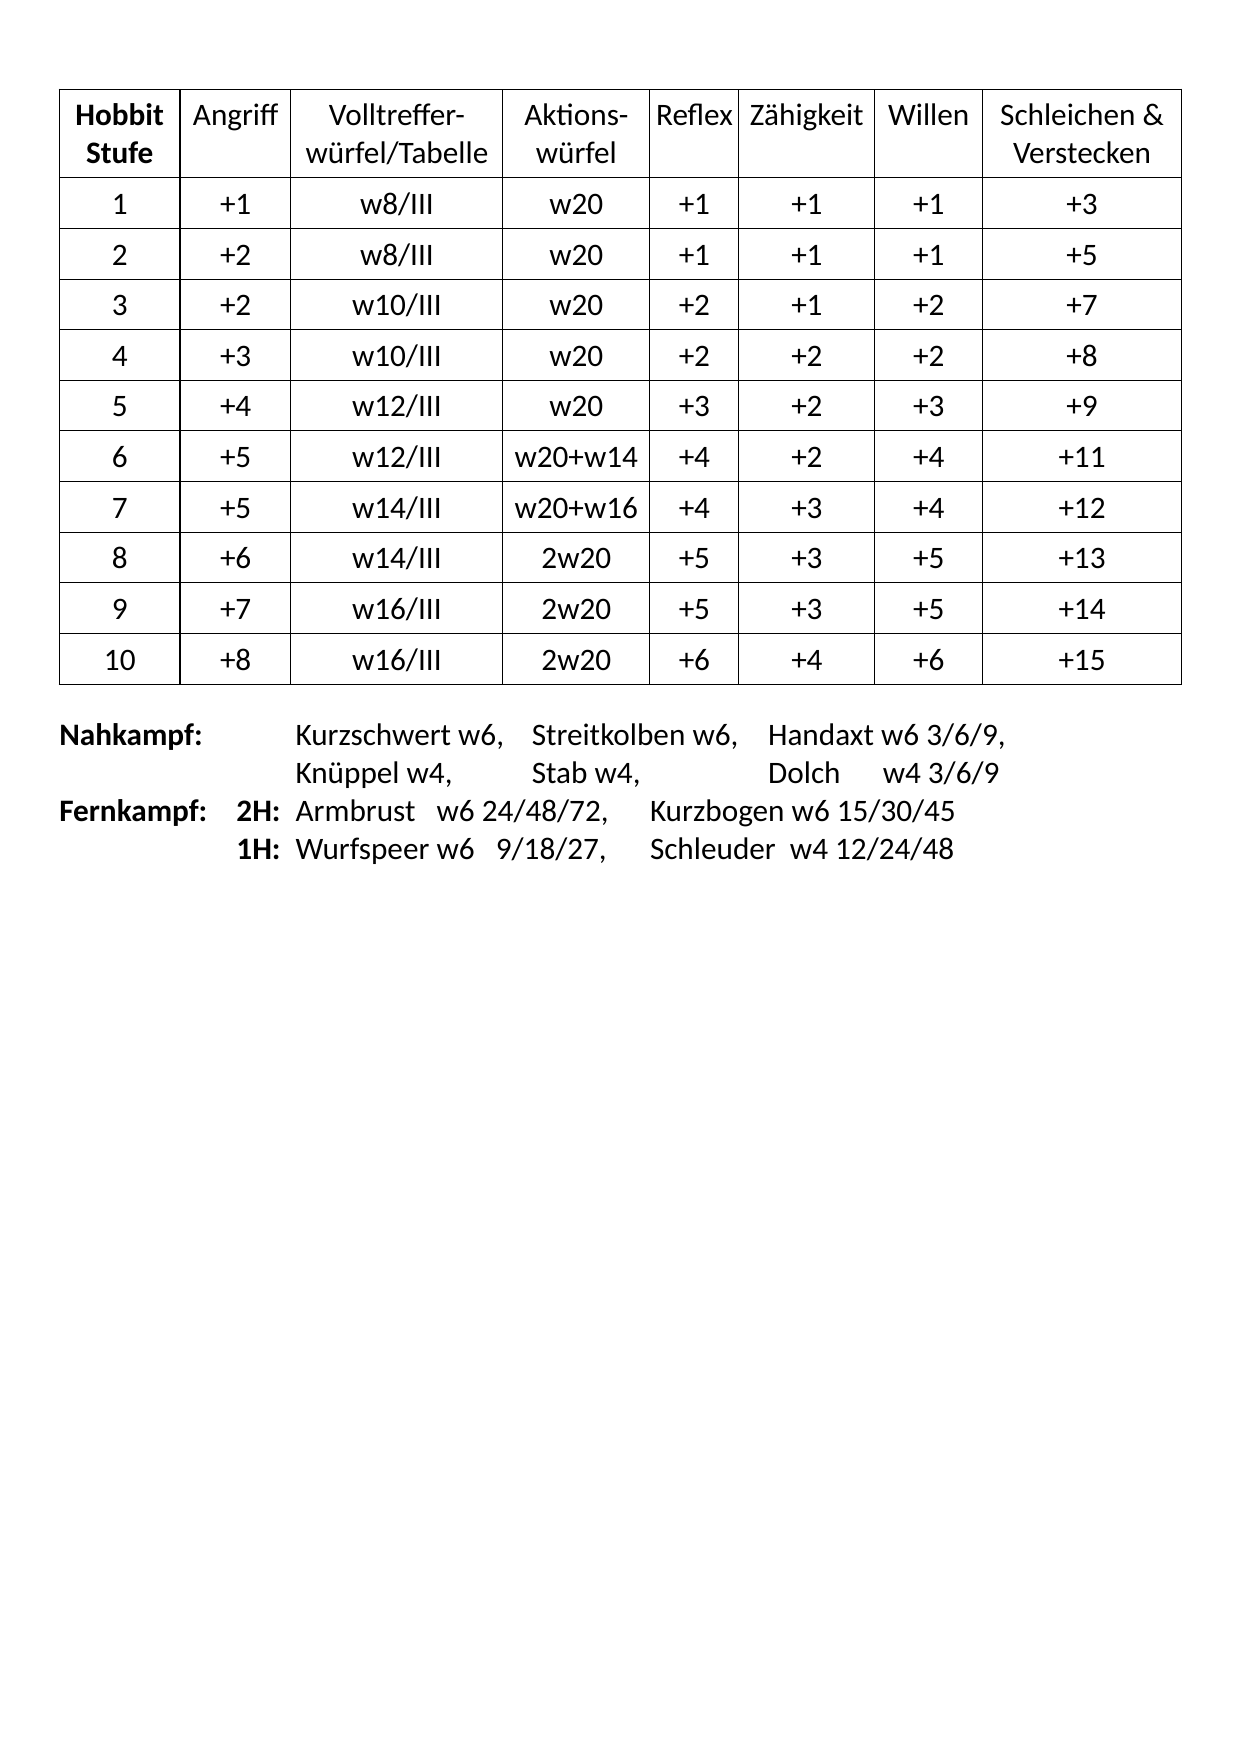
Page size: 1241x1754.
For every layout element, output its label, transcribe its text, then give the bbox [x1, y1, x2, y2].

table_cell 4 [60, 330, 179, 380]
table_cell +1 [739, 229, 874, 278]
table_cell +3 [739, 583, 874, 633]
table_cell w16/III [291, 583, 502, 633]
table_cell +3 [650, 381, 738, 430]
table_cell +2 [739, 381, 874, 430]
table_cell +6 [650, 634, 738, 683]
table_cell w20+w16 [503, 482, 649, 532]
table_cell +3 [181, 330, 290, 380]
table_cell 2w20 [503, 634, 649, 683]
table_header Volltreffer-würfel/Tabelle [291, 90, 502, 177]
table_cell 6 [60, 431, 179, 481]
table_header Aktions- würfel [503, 90, 649, 177]
table_cell w16/III [291, 634, 502, 683]
table_cell +1 [875, 229, 982, 278]
table_cell +1 [739, 178, 874, 228]
table_cell +11 [983, 431, 1181, 481]
table_cell +3 [983, 178, 1181, 228]
table_cell w20 [503, 381, 649, 430]
table_cell +3 [875, 381, 982, 430]
table_cell +5 [650, 533, 738, 582]
table_cell +3 [739, 533, 874, 582]
table_cell +15 [983, 634, 1181, 683]
table_cell +5 [181, 482, 290, 532]
table_cell +4 [650, 482, 738, 532]
table_header Hobbit Stufe [60, 90, 179, 177]
table_cell +6 [875, 634, 982, 683]
table_cell 2w20 [503, 533, 649, 582]
table_cell +1 [181, 178, 290, 228]
table_cell +2 [181, 280, 290, 329]
table_cell +4 [739, 634, 874, 683]
table_cell +3 [739, 482, 874, 532]
table_cell +6 [181, 533, 290, 582]
table_cell 5 [60, 381, 179, 430]
table_cell +2 [739, 330, 874, 380]
table_cell w20 [503, 178, 649, 228]
table_cell w20 [503, 280, 649, 329]
table_cell +5 [650, 583, 738, 633]
table_cell 1 [60, 178, 179, 228]
table_cell w10/III [291, 330, 502, 380]
table_cell w8/III [291, 178, 502, 228]
table_header Schleichen & Verstecken [983, 90, 1181, 177]
table_cell w12/III [291, 431, 502, 481]
table_cell +2 [875, 280, 982, 329]
table_cell w20+w14 [503, 431, 649, 481]
table_cell +4 [875, 482, 982, 532]
table_cell +8 [181, 634, 290, 683]
table_cell +12 [983, 482, 1181, 532]
table_cell +2 [650, 330, 738, 380]
table_cell +5 [983, 229, 1181, 278]
table_cell w10/III [291, 280, 502, 329]
text Nahkampf: Kurzschwert w6, Streitkolben w6, Handaxt w6 3/6/9, [59, 715, 1181, 753]
table_cell +1 [739, 280, 874, 329]
table_cell 8 [60, 533, 179, 582]
table_header Zähigkeit [739, 90, 874, 177]
table_cell +14 [983, 583, 1181, 633]
text Fernkampf: 2H: Armbrust w6 24/48/72, Kurzbogen w6 15/30/45 [59, 791, 1181, 829]
table_cell w12/III [291, 381, 502, 430]
table_cell +7 [181, 583, 290, 633]
text Knüppel w4, Stab w4, Dolch w4 3/6/9 [59, 753, 1181, 791]
table_cell 2 [60, 229, 179, 278]
table_cell +2 [739, 431, 874, 481]
table_cell +4 [875, 431, 982, 481]
table_cell w20 [503, 330, 649, 380]
table_cell +5 [875, 533, 982, 582]
table_cell +8 [983, 330, 1181, 380]
table_cell 2w20 [503, 583, 649, 633]
table_cell +5 [181, 431, 290, 481]
table_cell 7 [60, 482, 179, 532]
table_cell w14/III [291, 533, 502, 582]
table_cell w8/III [291, 229, 502, 278]
table_cell +5 [875, 583, 982, 633]
table_cell +4 [650, 431, 738, 481]
table_header Reflex [650, 90, 738, 177]
table_header Angriff [181, 90, 290, 177]
table_cell w20 [503, 229, 649, 278]
table_cell +1 [650, 178, 738, 228]
table_cell 9 [60, 583, 179, 633]
text 1H: Wurfspeer w6 9/18/27, Schleuder w4 12/24/48 [59, 829, 1181, 868]
table_cell +13 [983, 533, 1181, 582]
table_cell 3 [60, 280, 179, 329]
table_cell +7 [983, 280, 1181, 329]
table_cell +1 [650, 229, 738, 278]
table_cell +2 [875, 330, 982, 380]
table_cell +1 [875, 178, 982, 228]
table_cell w14/III [291, 482, 502, 532]
table_cell +2 [650, 280, 738, 329]
table_cell +2 [181, 229, 290, 278]
table_cell +4 [181, 381, 290, 430]
table_cell +9 [983, 381, 1181, 430]
table_header Willen [875, 90, 982, 177]
table_cell 10 [60, 634, 179, 683]
